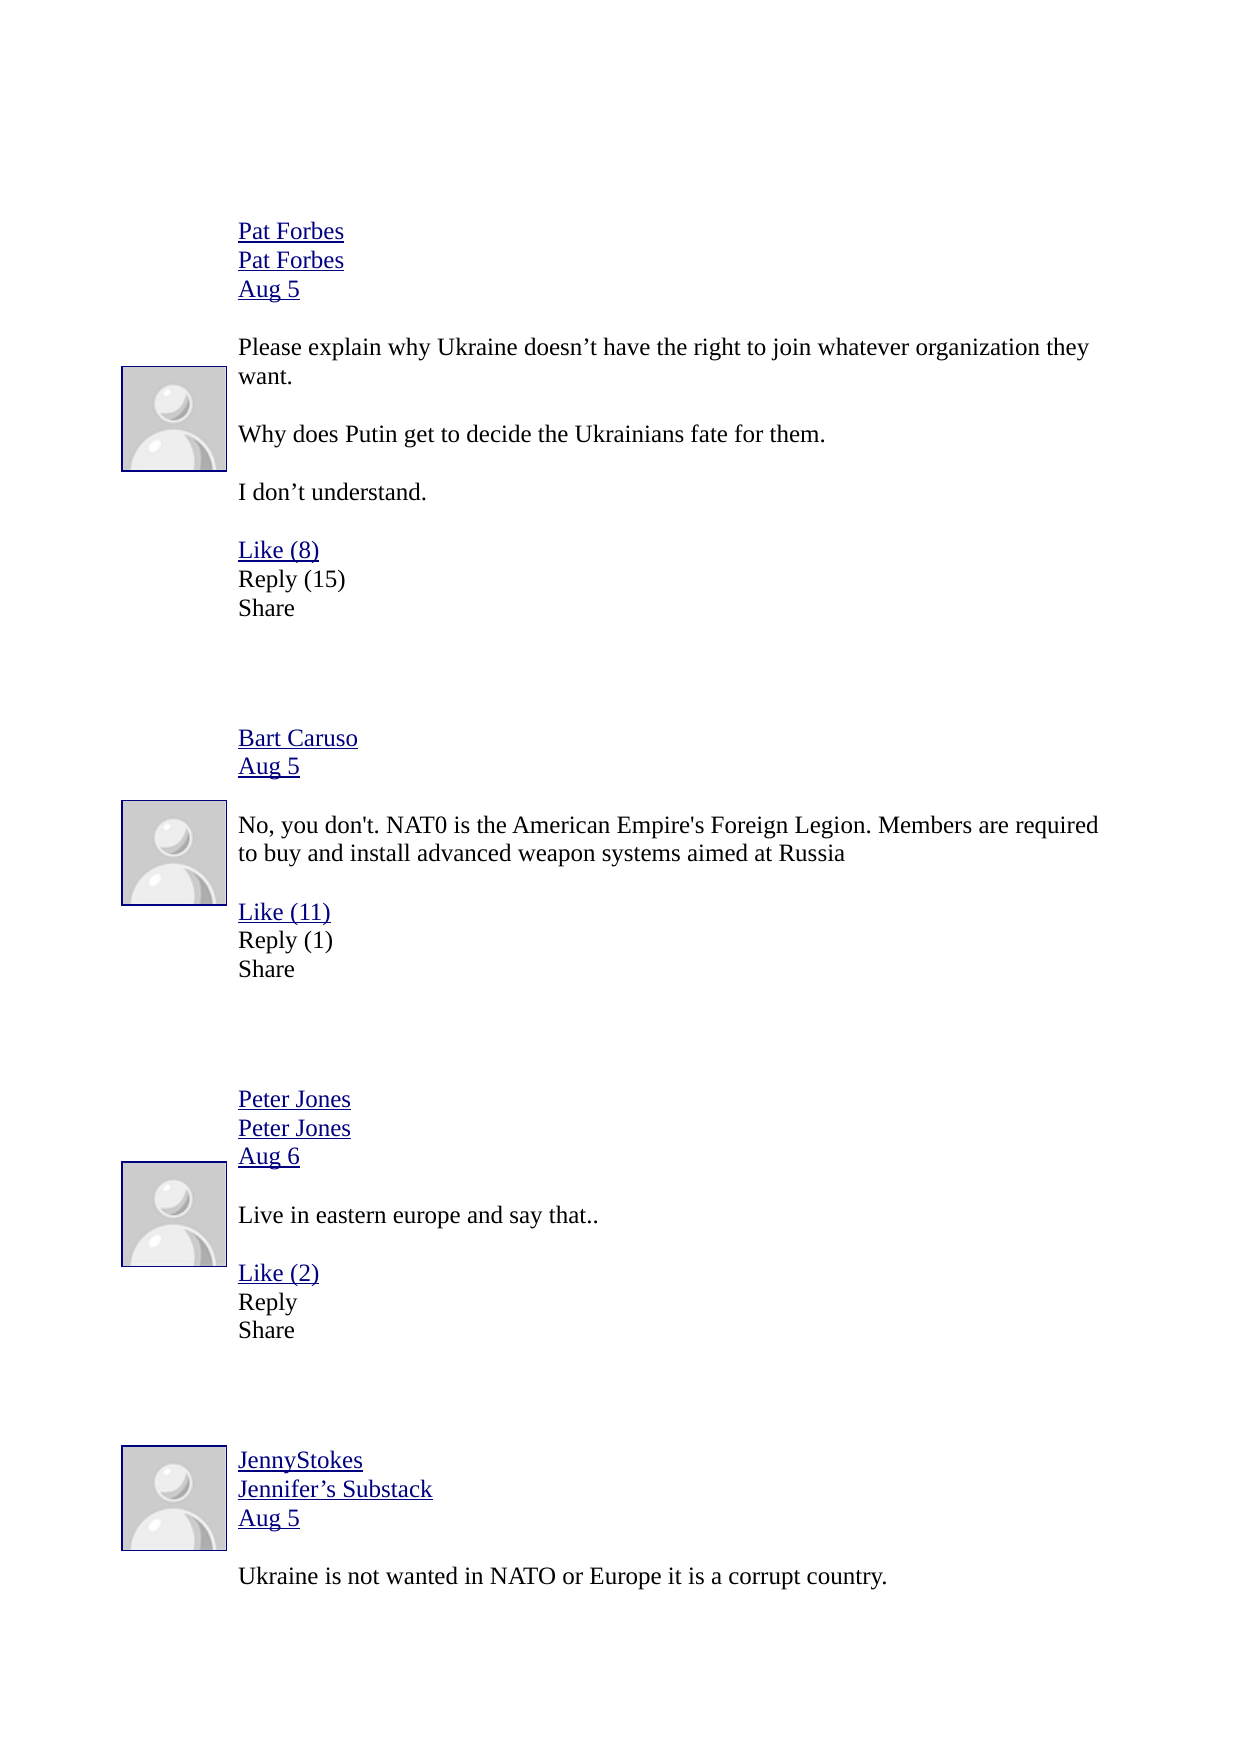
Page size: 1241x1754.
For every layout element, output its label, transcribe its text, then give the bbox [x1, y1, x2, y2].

picture [123, 801, 226, 904]
table_header Bart Caruso Aug 5 No, you don't. NAT0 is the American Empire's Foreign Legion. Members are required to buy and install advanced weapon systems aimed at Russia Like (11) Reply (1) Share [235, 720, 1122, 986]
table_header Peter Jones Peter Jones Aug 6 Live in eastern europe and say that.. Like (2) Reply Share [235, 1081, 610, 1347]
table_header JennyStokes Jennifer’s Substack Aug 5 Ukraine is not wanted in NATO or Europe it is a corrupt country. [235, 1442, 897, 1622]
picture [123, 1447, 226, 1550]
picture [123, 367, 226, 470]
table_header [118, 1081, 235, 1347]
picture [123, 1163, 226, 1266]
table_header [118, 720, 235, 986]
table_header [118, 1442, 235, 1622]
table_header Pat Forbes Pat Forbes Aug 5 Please explain why Ukraine doesn’t have the right to join whatever organization they want. Why does Putin get to decide the Ukrainians fate for them. I don’t understand. Like (8) Reply (15) Share [235, 213, 1122, 624]
table_header [118, 213, 235, 624]
